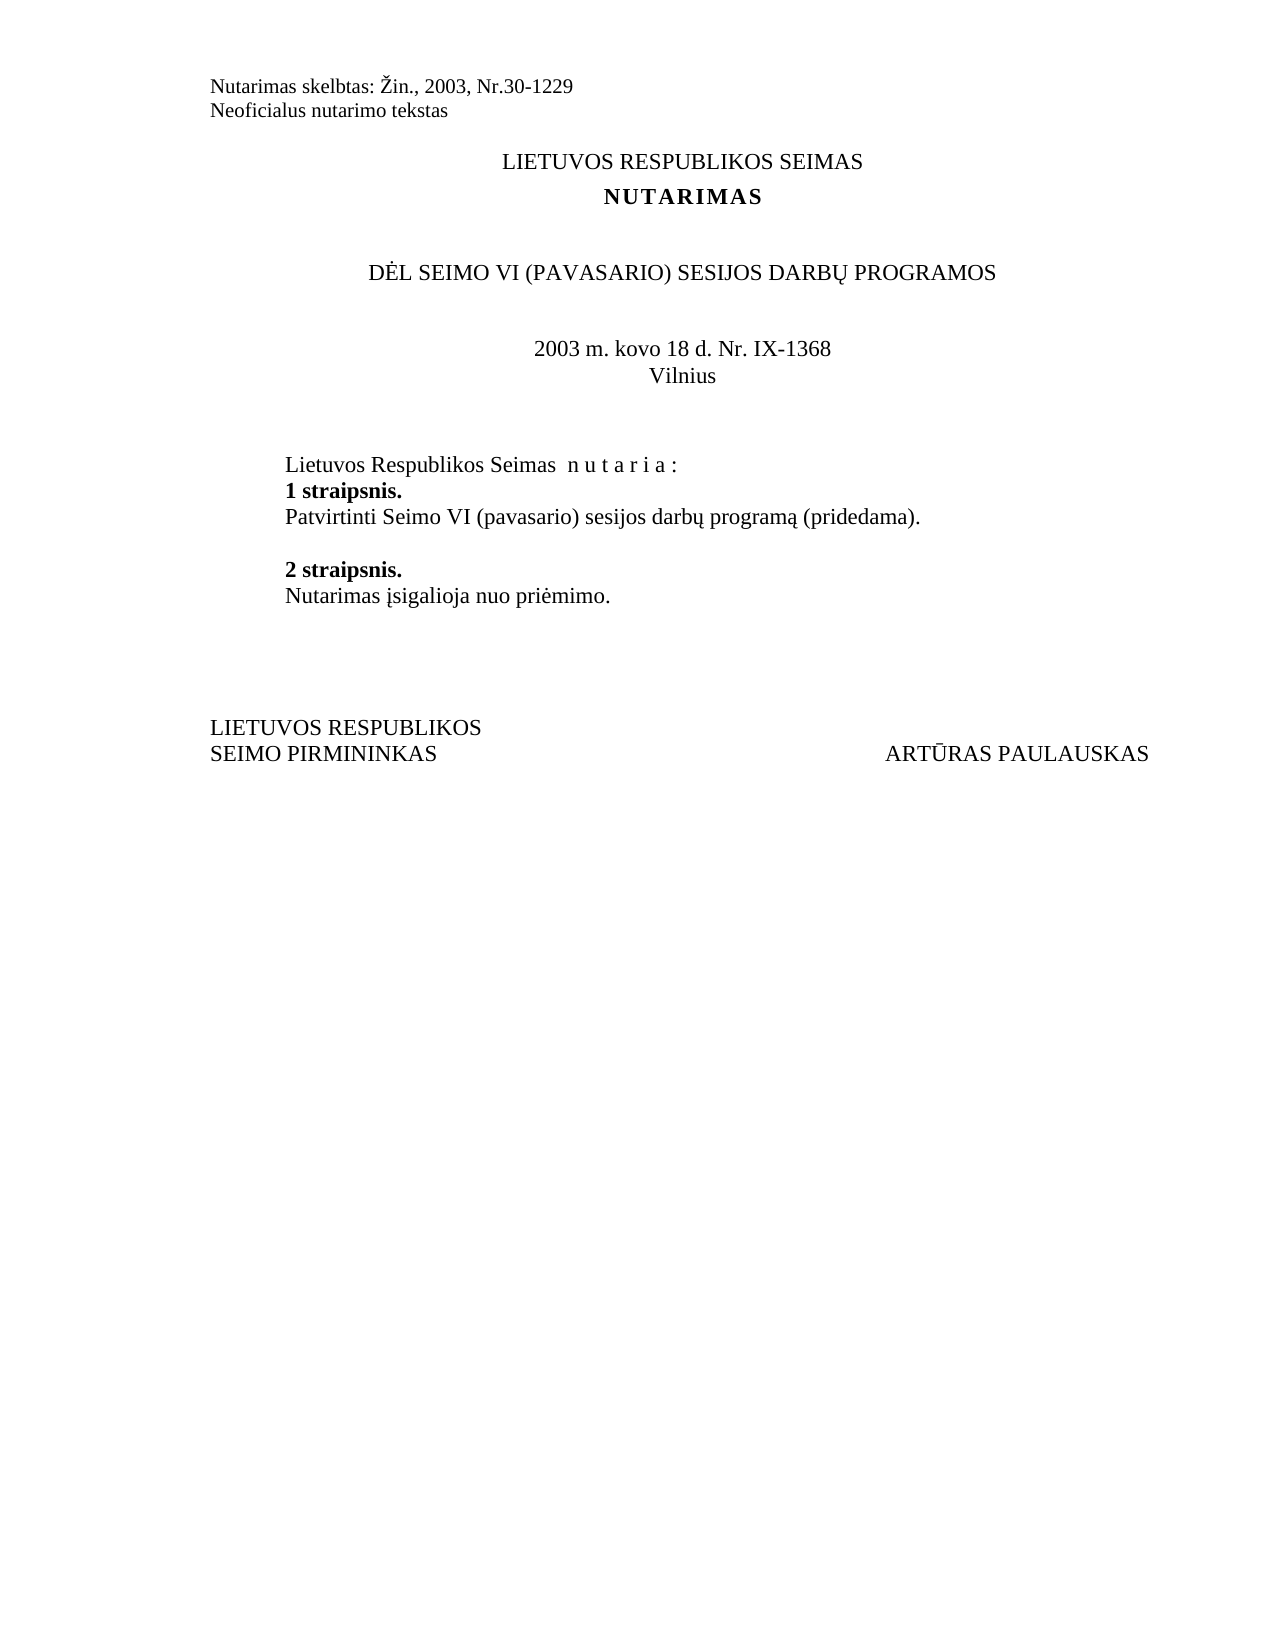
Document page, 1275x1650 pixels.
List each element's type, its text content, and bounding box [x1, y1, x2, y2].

text LIETUVOS RESPUBLIKOS [210, 714, 1155, 741]
text 2 straipsnis. [210, 556, 1155, 582]
text LIETUVOS RESPUBLIKOS SEIMAS [210, 148, 1155, 174]
text 1 straipsnis. [210, 477, 1155, 503]
text Neoficialus nutarimo tekstas [210, 98, 1155, 122]
text SEIMO PIRMININKAS ARTŪRAS PAULAUSKAS [210, 741, 1155, 767]
text NUTARIMAS [210, 183, 1155, 209]
text Nutarimas skelbtas: Žin., 2003, Nr.30-1229 [210, 73, 1155, 98]
text Patvirtinti Seimo VI (pavasario) sesijos darbų programą (pridedama). [210, 503, 1155, 530]
text Nutarimas įsigalioja nuo priėmimo. [210, 582, 1155, 609]
text Lietuvos Respublikos Seimas n u t a r i a : [210, 451, 1155, 477]
text DĖL SEIMO VI (PAVASARIO) SESIJOS DARBŲ PROGRAMOS [210, 259, 1155, 285]
text 2003 m. kovo 18 d. Nr. IX-1368 Vilnius [210, 335, 1155, 388]
